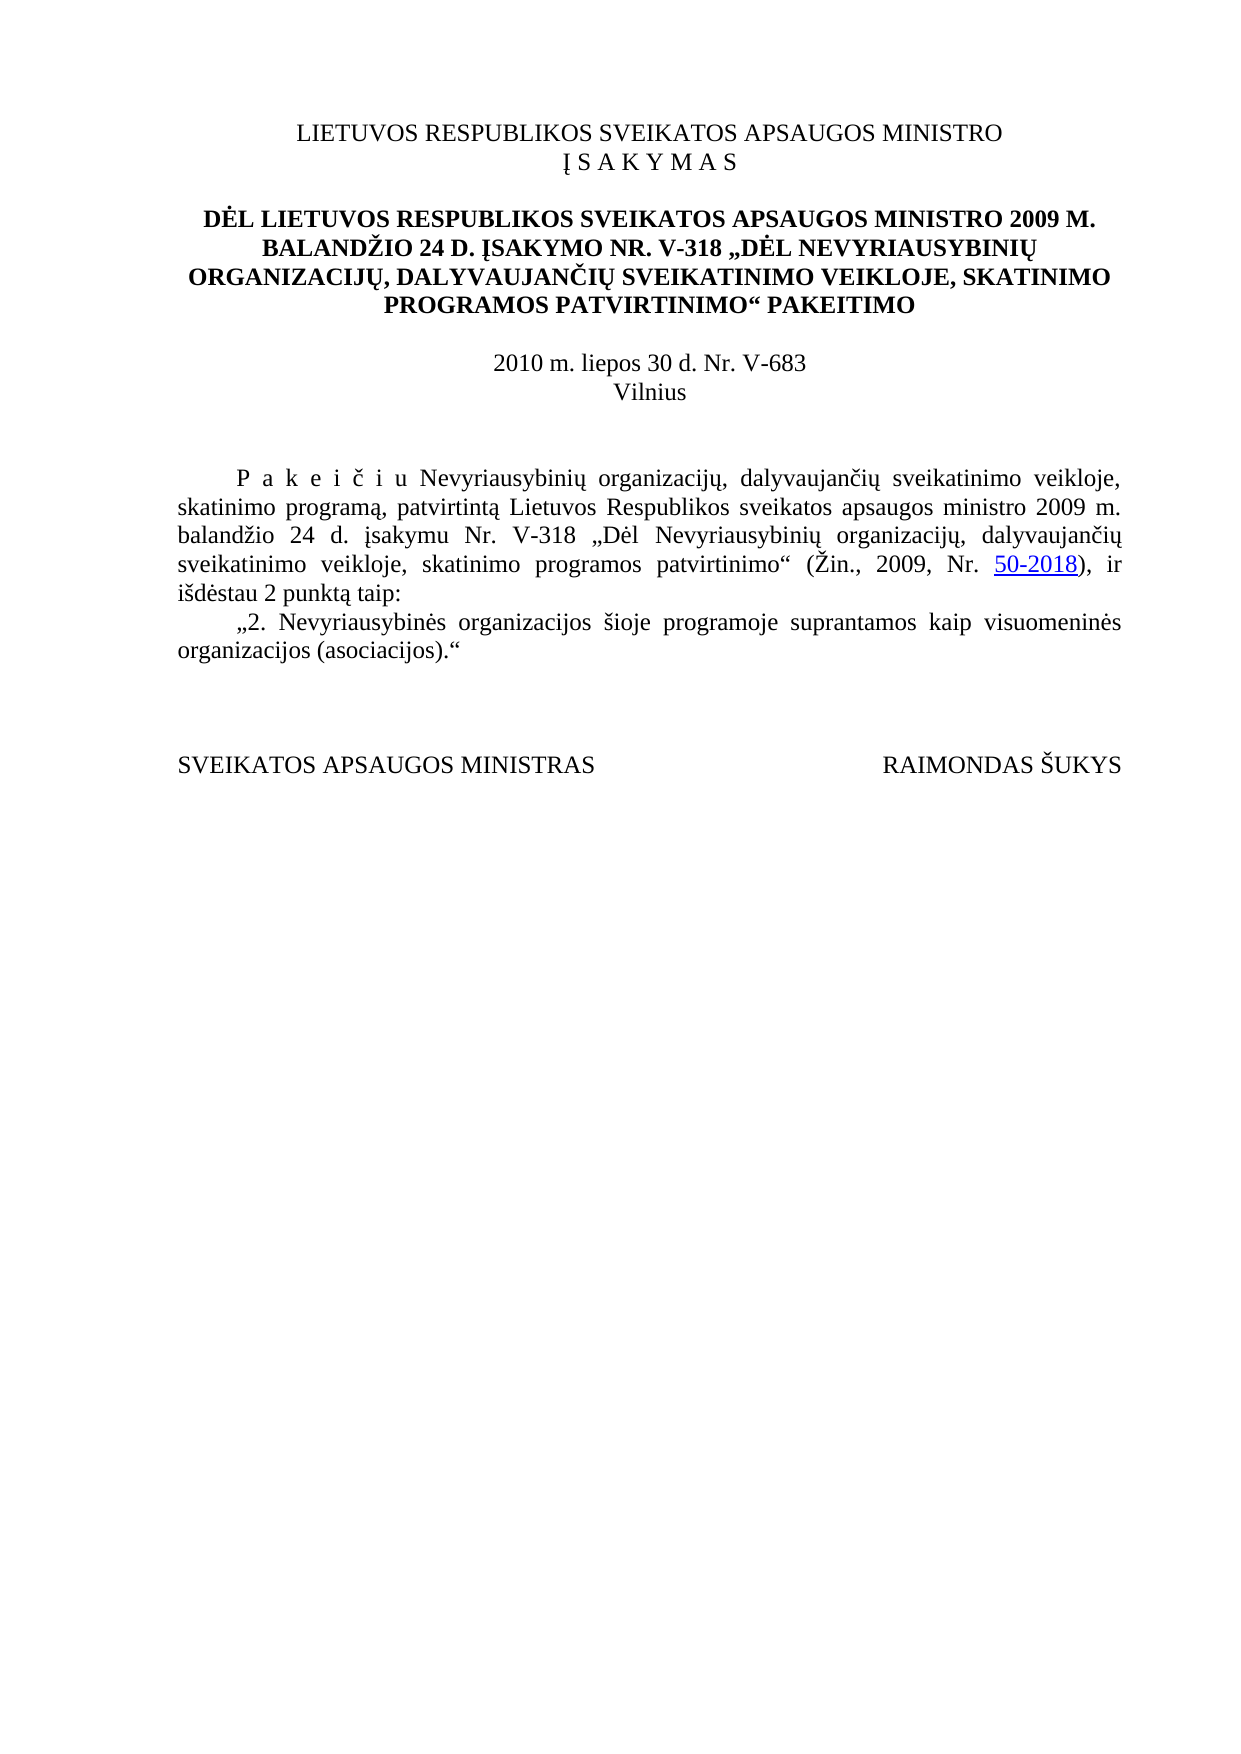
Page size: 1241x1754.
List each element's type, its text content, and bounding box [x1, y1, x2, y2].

text 2010 m. liepos 30 d. Nr. V-683 [177, 348, 1122, 377]
text SVEIKATOS APSAUGOS MINISTRAS RAIMONDAS ŠUKYS [177, 751, 1122, 779]
text P a k e i č i u Nevyriausybinių organizacijų, dalyvaujančių sveikatinimo veikloje, skatinimo programą, patvirtintą Lietuvos Respublikos sveikatos apsaugos ministro 2009 m. balandžio 24 d. įsakymu Nr. V-318 „Dėl nevyriausybinių organizacijų, dalyvaujančių sveikatinimo veikloje, skatinimo programos patvirtinimo“ (Žin., 2009, Nr. 50-2018), ir išdėstau 2 punktą taip: [177, 463, 1122, 607]
text Į S A K Y M A S [177, 147, 1122, 176]
text Lietuvos Respublikos sveikatos apsaugos ministro [177, 118, 1122, 147]
text DĖL LIETUVOS RESPUBLIKOS SVEIKATOS APSAUGOS MINISTRO 2009 m. BALANDŽIO 24 d. ĮSAKYMO Nr. V-318 „DĖL NEVYRIAUSYBINIŲ ORGANIZACIJŲ, DALYVAUJANČIŲ SVEIKATINIMO VEIKLOJE, SKATINIMO PROGRAMOS PATVIRTINIMO“ PAKEITIMO [177, 204, 1122, 319]
text „2. Nevyriausybinės organizacijos šioje programoje suprantamos kaip visuomeninės organizacijos (asociacijos).“ [177, 607, 1122, 664]
text Vilnius [177, 377, 1122, 406]
